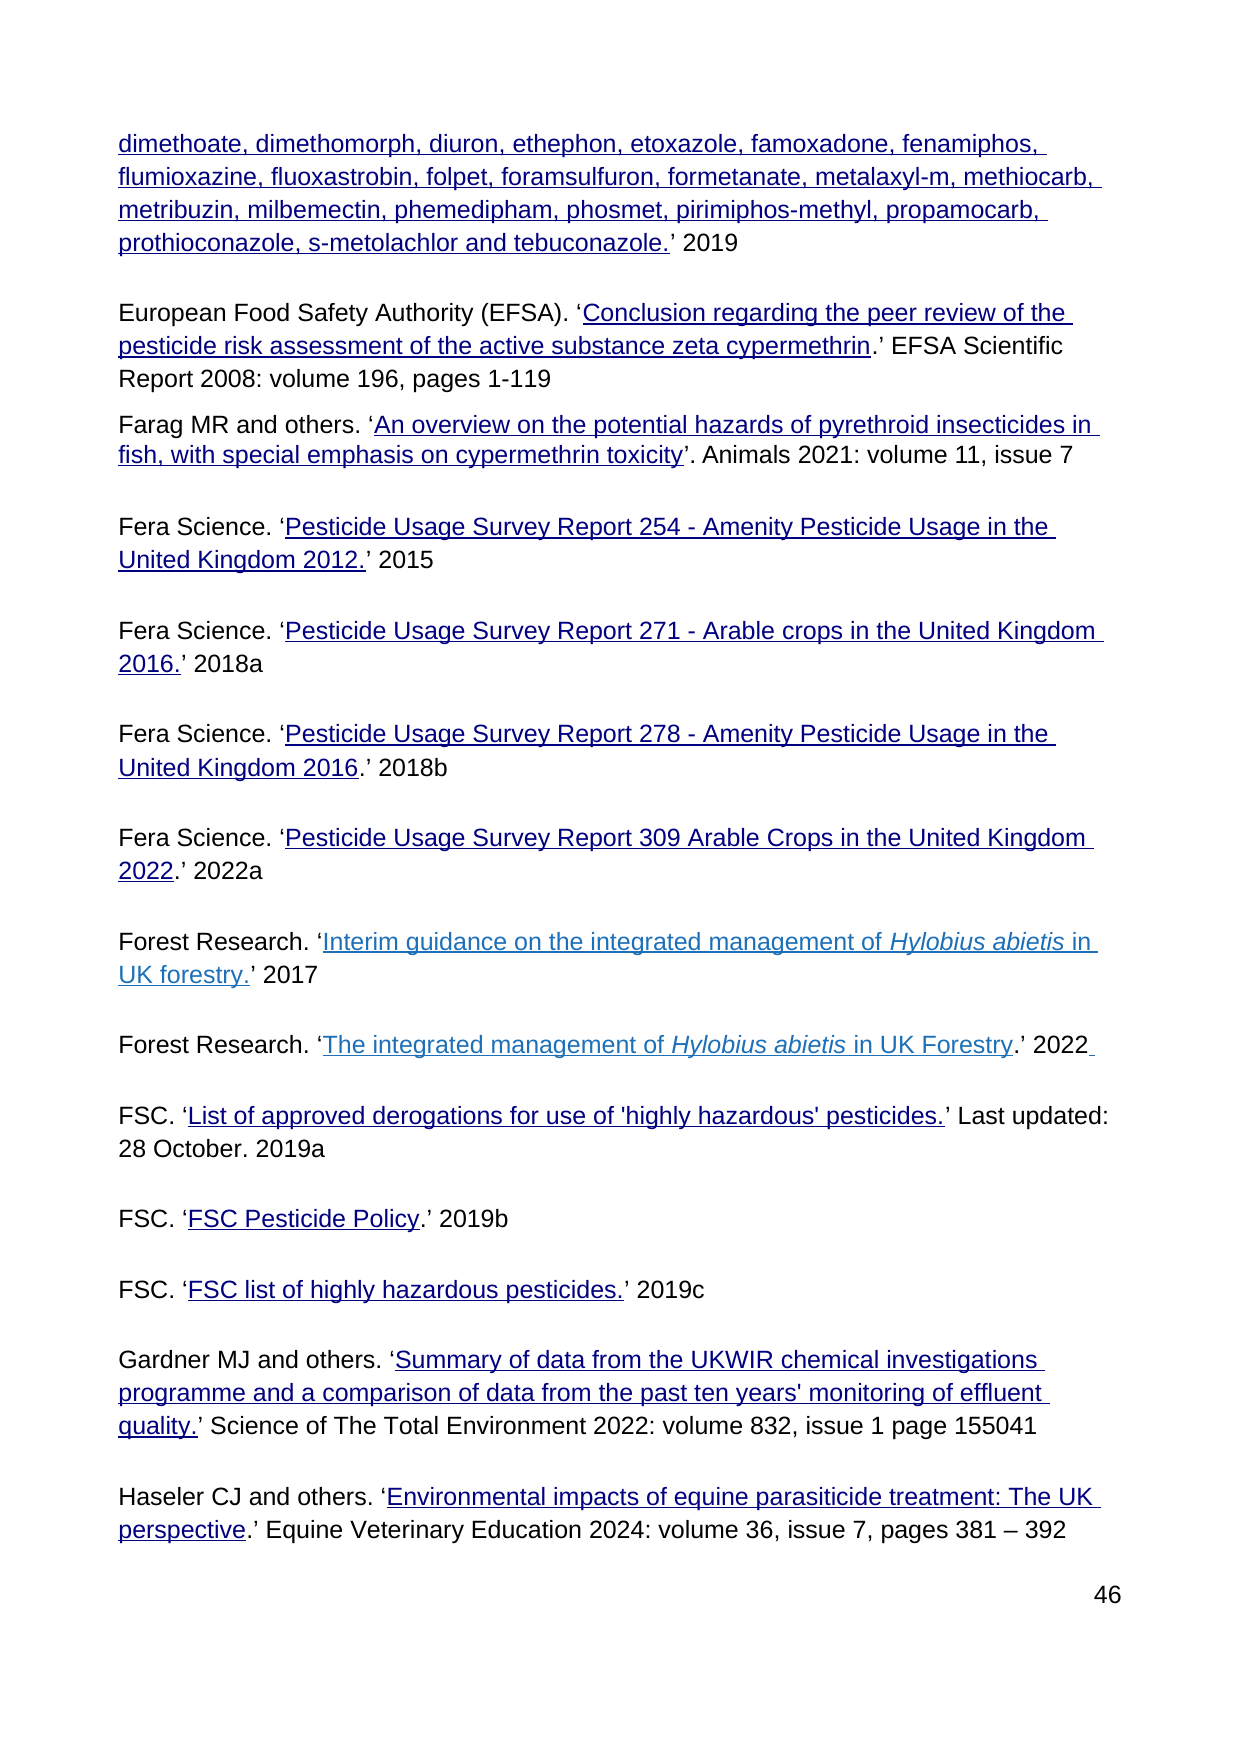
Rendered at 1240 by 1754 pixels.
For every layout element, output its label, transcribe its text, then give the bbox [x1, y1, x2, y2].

text FSC. ‘FSC Pesticide Policy.’ 2019b [118, 1204, 1121, 1233]
text Fera Science. ‘Pesticide Usage Survey Report 278 - Amenity Pesticide Usage in the United Kingdom 2016.’ 2018b [118, 719, 1121, 781]
text Haseler CJ and others. ‘Environmental impacts of equine parasiticide treatment: The UK perspective.’ Equine Veterinary Education 2024: volume 36, issue 7, pages 381 – 392 [118, 1482, 1121, 1543]
text Forest Research. ‘The integrated management of Hylobius abietis in UK Forestry.’ 2022 [118, 1030, 1121, 1059]
text dimethoate, dimethomorph, diuron, ethephon, etoxazole, famoxadone, fenamiphos, flumioxazine, fluoxastrobin, folpet, foramsulfuron, formetanate, metalaxyl-m, methiocarb, metribuzin, milbemectin, phemedipham, phosmet, pirimiphos-methyl, propamocarb, prothioconazole, s-metolachlor and tebuconazole.’ 2019 [118, 129, 1121, 257]
text Farag MR and others. ‘An overview on the potential hazards of pyrethroid insecticides in fish, with special emphasis on cypermethrin toxicity’. Animals 2021: volume 11, issue 7 [118, 410, 1121, 469]
text Fera Science. ‘Pesticide Usage Survey Report 254 - Amenity Pesticide Usage in the United Kingdom 2012.’ 2015 [118, 512, 1121, 574]
text Gardner MJ and others. ‘Summary of data from the UKWIR chemical investigations programme and a comparison of data from the past ten years' monitoring of effluent quality.’ Science of The Total Environment 2022: volume 832, issue 1 page 155041 [118, 1345, 1121, 1440]
text Fera Science. ‘Pesticide Usage Survey Report 271 - Arable crops in the United Kingdom 2016.’ 2018a [118, 616, 1121, 678]
text FSC. ‘List of approved derogations for use of 'highly hazardous' pesticides.’ Last updated: 28 October. 2019a [118, 1101, 1121, 1162]
text FSC. ‘FSC list of highly hazardous pesticides.’ 2019c [118, 1275, 1121, 1303]
text European Food Safety Authority (EFSA). ‘Conclusion regarding the peer review of the pesticide risk assessment of the active substance zeta cypermethrin.’ EFSA Scientific Report 2008: volume 196, pages 1-119 [118, 298, 1121, 393]
text Fera Science. ‘Pesticide Usage Survey Report 309 Arable Crops in the United Kingdom 2022.’ 2022a [118, 823, 1121, 885]
text Forest Research. ‘Interim guidance on the integrated management of Hylobius abietis in UK forestry.’ 2017 [118, 927, 1121, 988]
